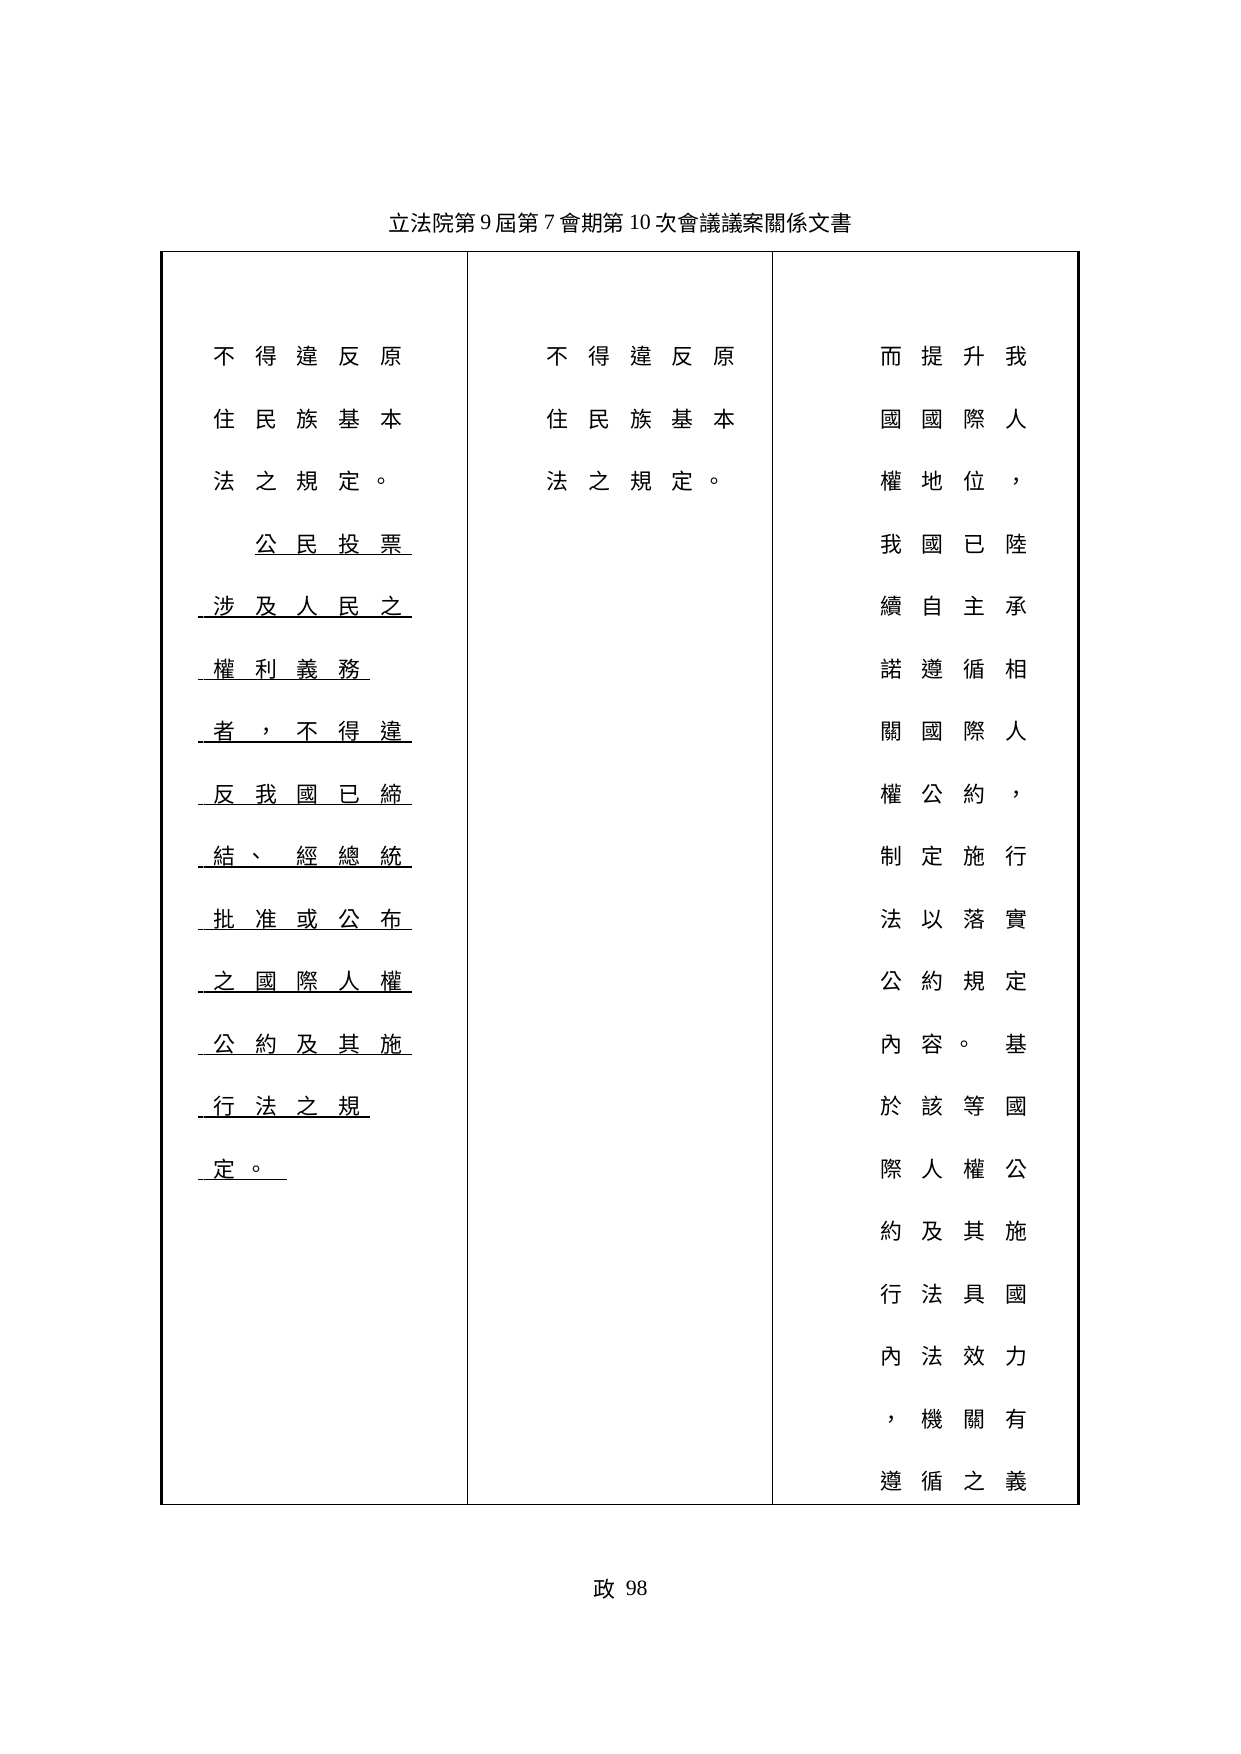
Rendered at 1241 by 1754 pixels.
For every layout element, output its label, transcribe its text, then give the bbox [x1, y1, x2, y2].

table_cell 不得違反原住民族基本法之規定。 [468, 252, 772, 1504]
table_cell 不得違反原住民族基本法之規定。 公民投票涉及人民之權利義務者，不得違反我國已締結、經總統批准或公布之國際人權公約及其施行法之規定。 [163, 252, 467, 1504]
table_cell 而提升我國國際人權地位，我國已陸續自主承諾遵循相關國際人權公約，制定施行法以落實公約規定內容。基於該等國際人權公約及其施行法具國內法效力，機關有遵循之義 [773, 252, 1077, 1504]
